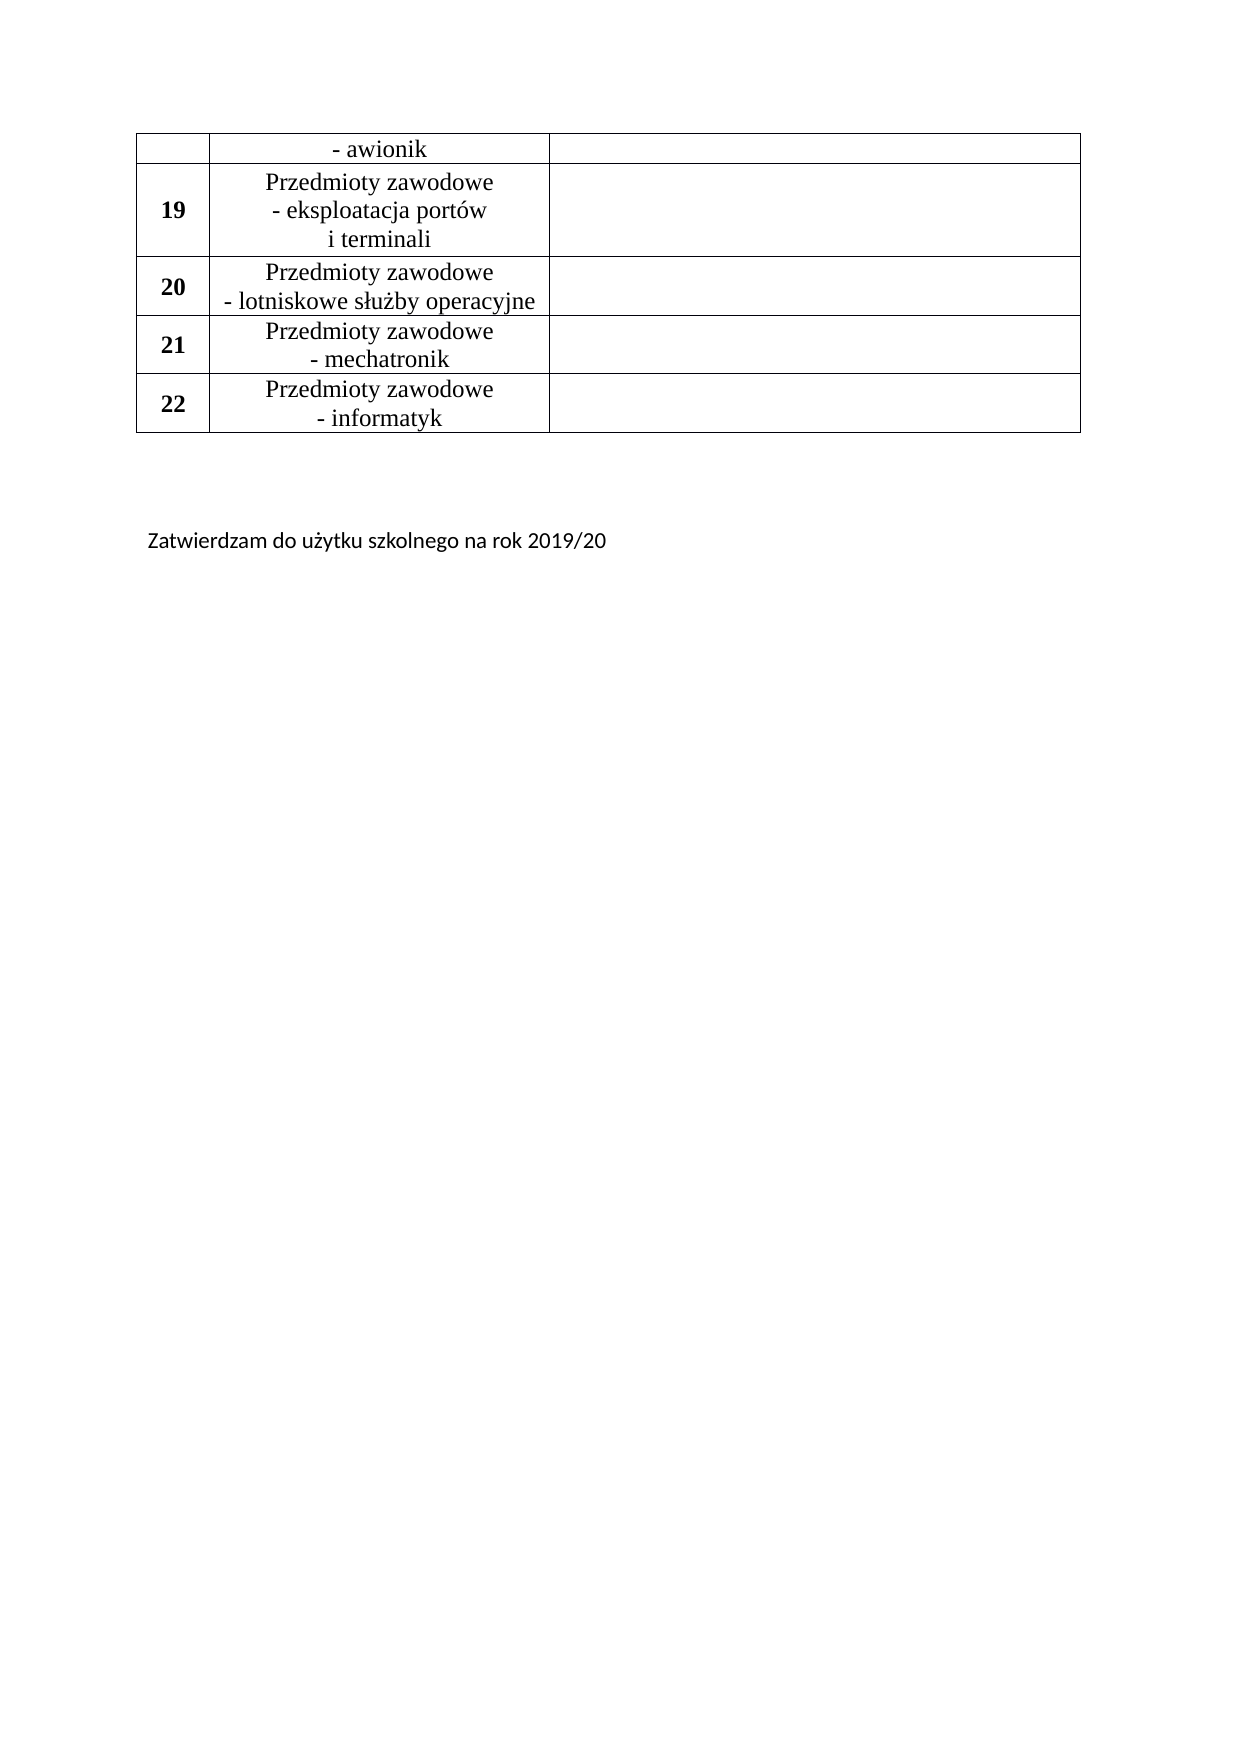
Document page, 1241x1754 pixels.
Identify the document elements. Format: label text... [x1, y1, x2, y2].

table_cell [550, 374, 1080, 432]
table_cell [137, 134, 209, 163]
table_cell Przedmioty zawodowe - eksploatacja portów i terminali [210, 164, 549, 256]
table_cell Przedmioty zawodowe - informatyk [210, 374, 549, 432]
table_cell 19 [137, 164, 209, 256]
table_cell [550, 257, 1080, 315]
table_cell 22 [137, 374, 209, 432]
table_cell [550, 164, 1080, 256]
text Zatwierdzam do użytku szkolnego na rok 2019/20 [148, 526, 1093, 554]
table_cell - awionik [210, 134, 549, 163]
table_cell [550, 316, 1080, 373]
table_cell Przedmioty zawodowe - mechatronik [210, 316, 549, 373]
table_cell Przedmioty zawodowe - lotniskowe służby operacyjne [210, 257, 549, 315]
table_cell 20 [137, 257, 209, 315]
table_cell 21 [137, 316, 209, 373]
table_cell [550, 134, 1080, 163]
